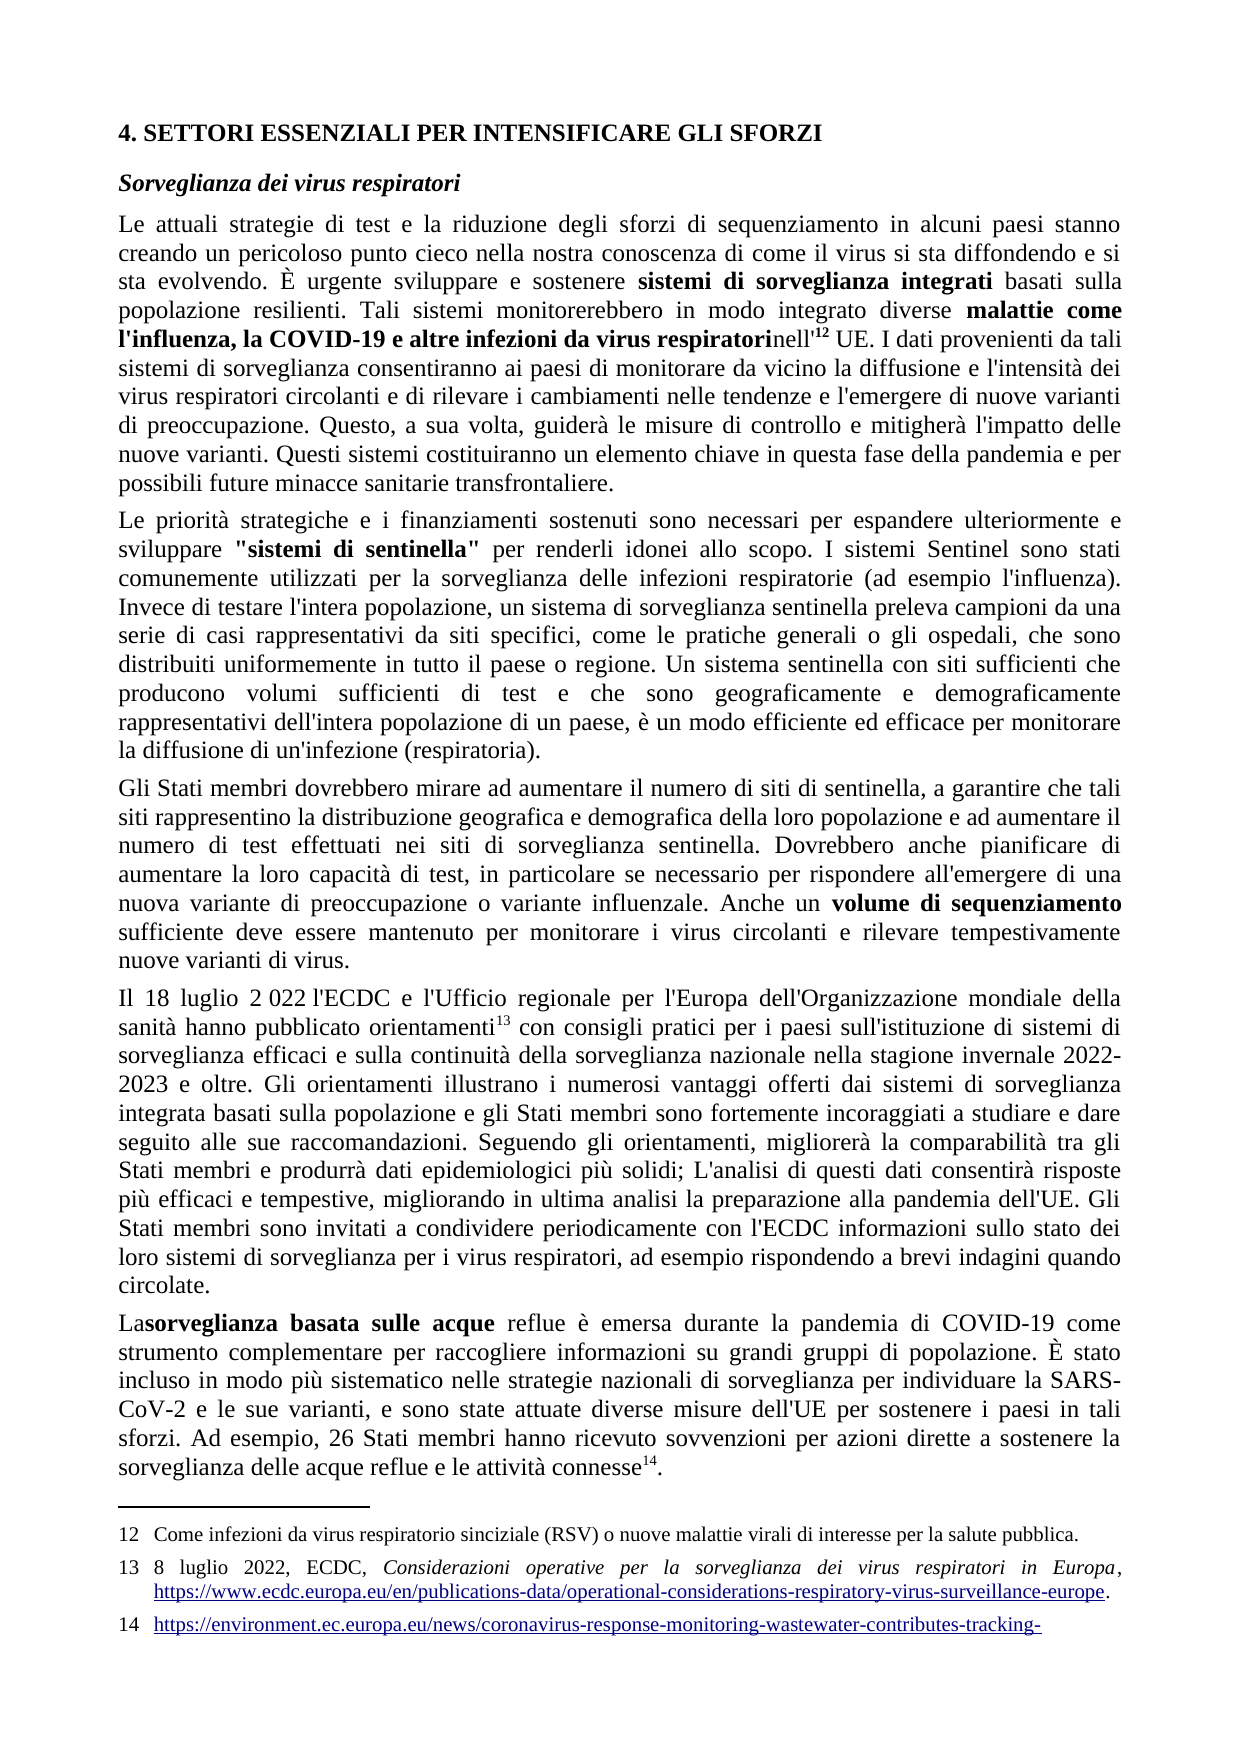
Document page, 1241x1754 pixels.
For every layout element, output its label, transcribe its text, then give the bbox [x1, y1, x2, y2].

subtitle Sorveglianza dei virus respiratori [118, 168, 1122, 196]
text Lasorveglianza basata sulle acque reflue è emersa durante la pandemia di COVID-19 come strumento complementare per raccogliere informazioni su grandi gruppi di popolazione. È stato incluso in modo più sistematico nelle strategie nazionali di sorveglianza per individuare la SARS-CoV-2 e le sue varianti, e sono state attuate diverse misure dell'UE per sostenere i paesi in tali sforzi. Ad esempio, 26 Stati membri hanno ricevuto sovvenzioni per azioni dirette a sostenere la sorveglianza delle acque reflue e le attività connesse. [118, 1308, 1122, 1481]
text 8 luglio 2022, ECDC, Considerazioni operative per la sorveglianza dei virus respiratori in Europa, https://www.ecdc.europa.eu/en/publications-data/operational-considerations-respiratory-virus-surveillance-europe. [118, 1555, 1122, 1603]
text Le priorità strategiche e i finanziamenti sostenuti sono necessari per espandere ulteriormente e sviluppare "sistemi di sentinella" per renderli idonei allo scopo. I sistemi Sentinel sono stati comunemente utilizzati per la sorveglianza delle infezioni respiratorie (ad esempio l'influenza). Invece di testare l'intera popolazione, un sistema di sorveglianza sentinella preleva campioni da una serie di casi rappresentativi da siti specifici, come le pratiche generali o gli ospedali, che sono distribuiti uniformemente in tutto il paese o regione. Un sistema sentinella con siti sufficienti che producono volumi sufficienti di test e che sono geograficamente e demograficamente rappresentativi dell'intera popolazione di un paese, è un modo efficiente ed efficace per monitorare la diffusione di un'infezione (respiratoria). [118, 505, 1122, 764]
text Gli Stati membri dovrebbero mirare ad aumentare il numero di siti di sentinella, a garantire che tali siti rappresentino la distribuzione geografica e demografica della loro popolazione e ad aumentare il numero di test effettuati nei siti di sorveglianza sentinella. Dovrebbero anche pianificare di aumentare la loro capacità di test, in particolare se necessario per rispondere all'emergere di una nuova variante di preoccupazione o variante influenzale. Anche un volume di sequenziamento sufficiente deve essere mantenuto per monitorare i virus circolanti e rilevare tempestivamente nuove varianti di virus. [118, 773, 1122, 974]
text Il 18 luglio 2 022 l'ECDC e l'Ufficio regionale per l'Europa dell'Organizzazione mondiale della sanità hanno pubblicato orientamenti con consigli pratici per i paesi sull'istituzione di sistemi di sorveglianza efficaci e sulla continuità della sorveglianza nazionale nella stagione invernale 2022-2023 e oltre. Gli orientamenti illustrano i numerosi vantaggi offerti dai sistemi di sorveglianza integrata basati sulla popolazione e gli Stati membri sono fortemente incoraggiati a studiare e dare seguito alle sue raccomandazioni. Seguendo gli orientamenti, migliorerà la comparabilità tra gli Stati membri e produrrà dati epidemiologici più solidi; L'analisi di questi dati consentirà risposte più efficaci e tempestive, migliorando in ultima analisi la preparazione alla pandemia dell'UE. Gli Stati membri sono invitati a condividere periodicamente con l'ECDC informazioni sullo stato dei loro sistemi di sorveglianza per i virus respiratori, ad esempio rispondendo a brevi indagini quando circolate. [118, 983, 1122, 1299]
text Come infezioni da virus respiratorio sinciziale (RSV) o nuove malattie virali di interesse per la salute pubblica. [118, 1522, 1122, 1546]
text Le attuali strategie di test e la riduzione degli sforzi di sequenziamento in alcuni paesi stanno creando un pericoloso punto cieco nella nostra conoscenza di come il virus si sta diffondendo e si sta evolvendo. È urgente sviluppare e sostenere sistemi di sorveglianza integrati basati sulla popolazione resilienti. Tali sistemi monitorerebbero in modo integrato diverse malattie come l'influenza, la COVID-19 e altre infezioni da virus respiratorinell' UE. I dati provenienti da tali sistemi di sorveglianza consentiranno ai paesi di monitorare da vicino la diffusione e l'intensità dei virus respiratori circolanti e di rilevare i cambiamenti nelle tendenze e l'emergere di nuove varianti di preoccupazione. Questo, a sua volta, guiderà le misure di controllo e mitigherà l'impatto delle nuove varianti. Questi sistemi costituiranno un elemento chiave in questa fase della pandemia e per possibili future minacce sanitarie transfrontaliere. [118, 209, 1122, 496]
text https://environment.ec.europa.eu/news/coronavirus-response-monitoring-wastewater-contributes-tracking- [118, 1612, 1122, 1636]
subtitle 4. SETTORI ESSENZIALI PER INTENSIFICARE GLI SFORZI [118, 118, 1122, 147]
